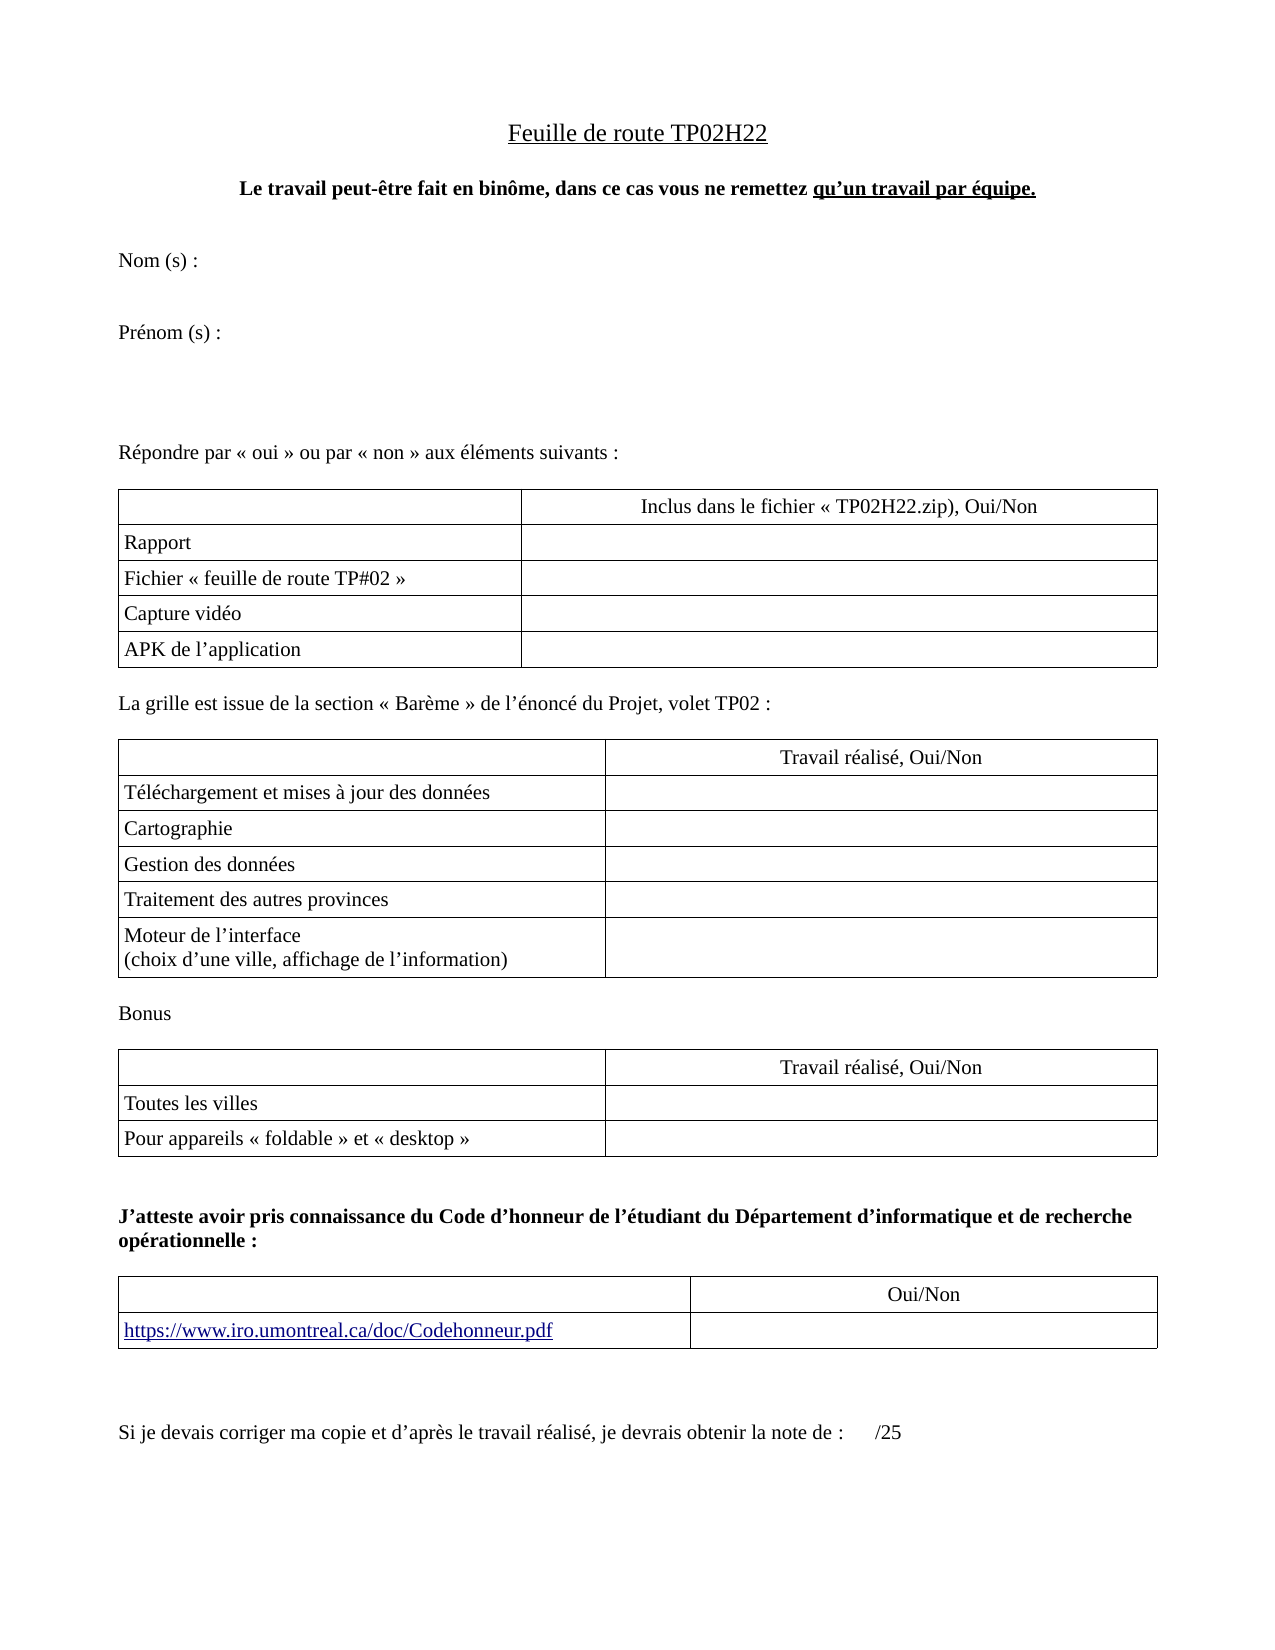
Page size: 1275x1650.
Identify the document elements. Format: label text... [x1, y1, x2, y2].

table_cell [606, 776, 1157, 810]
table_header Inclus dans le fichier « TP02H22.zip), Oui/Non [522, 490, 1157, 524]
table_cell Gestion des données [119, 847, 605, 881]
table_cell Pour appareils « foldable » et « desktop » [119, 1121, 605, 1156]
table_header Oui/Non [691, 1277, 1157, 1312]
table_cell [606, 847, 1157, 881]
table_cell Moteur de l’interface (choix d’une ville, affichage de l’information) [119, 918, 605, 977]
table_cell Capture vidéo [119, 596, 521, 631]
table_header [119, 1050, 605, 1084]
table_cell Téléchargement et mises à jour des données [119, 776, 605, 810]
table_cell Toutes les villes [119, 1086, 605, 1120]
table_cell https://www.iro.umontreal.ca/doc/Codehonneur.pdf [119, 1313, 690, 1347]
table_cell Fichier « feuille de route TP#02 » [119, 561, 521, 595]
table_header Travail réalisé, Oui/Non [606, 740, 1157, 774]
text Nom (s) : [118, 248, 1157, 272]
text Le travail peut-être fait en binôme, dans ce cas vous ne remettez qu’un travail par équipe. [118, 176, 1157, 200]
table_cell [606, 1121, 1157, 1156]
table_cell [522, 632, 1157, 667]
table_cell Rapport [119, 525, 521, 560]
table_cell [606, 1086, 1157, 1120]
text Feuille de route TP02H22 [118, 118, 1157, 147]
table_header Travail réalisé, Oui/Non [606, 1050, 1157, 1084]
table_cell [522, 561, 1157, 595]
table_cell [606, 811, 1157, 846]
text Prénom (s) : [118, 320, 1157, 344]
table_cell [606, 882, 1157, 917]
table_cell [522, 525, 1157, 560]
text Bonus [118, 1001, 1157, 1025]
table_header [119, 1277, 690, 1312]
table_cell APK de l’application [119, 632, 521, 667]
text La grille est issue de la section « Barème » de l’énoncé du Projet, volet TP02 : [118, 691, 1157, 715]
text Si je devais corriger ma copie et d’après le travail réalisé, je devrais obtenir la note de : /25 [118, 1420, 1157, 1444]
table_cell Traitement des autres provinces [119, 882, 605, 917]
table_cell [691, 1313, 1157, 1347]
table_cell [606, 918, 1157, 977]
table_cell Cartographie [119, 811, 605, 846]
table_header [119, 740, 605, 774]
table_cell [522, 596, 1157, 631]
text J’atteste avoir pris connaissance du Code d’honneur de l’étudiant du Département d’informatique et de recherche opérationnelle : [118, 1204, 1157, 1252]
table_header [119, 490, 521, 524]
text Répondre par « oui » ou par « non » aux éléments suivants : [118, 440, 1157, 464]
